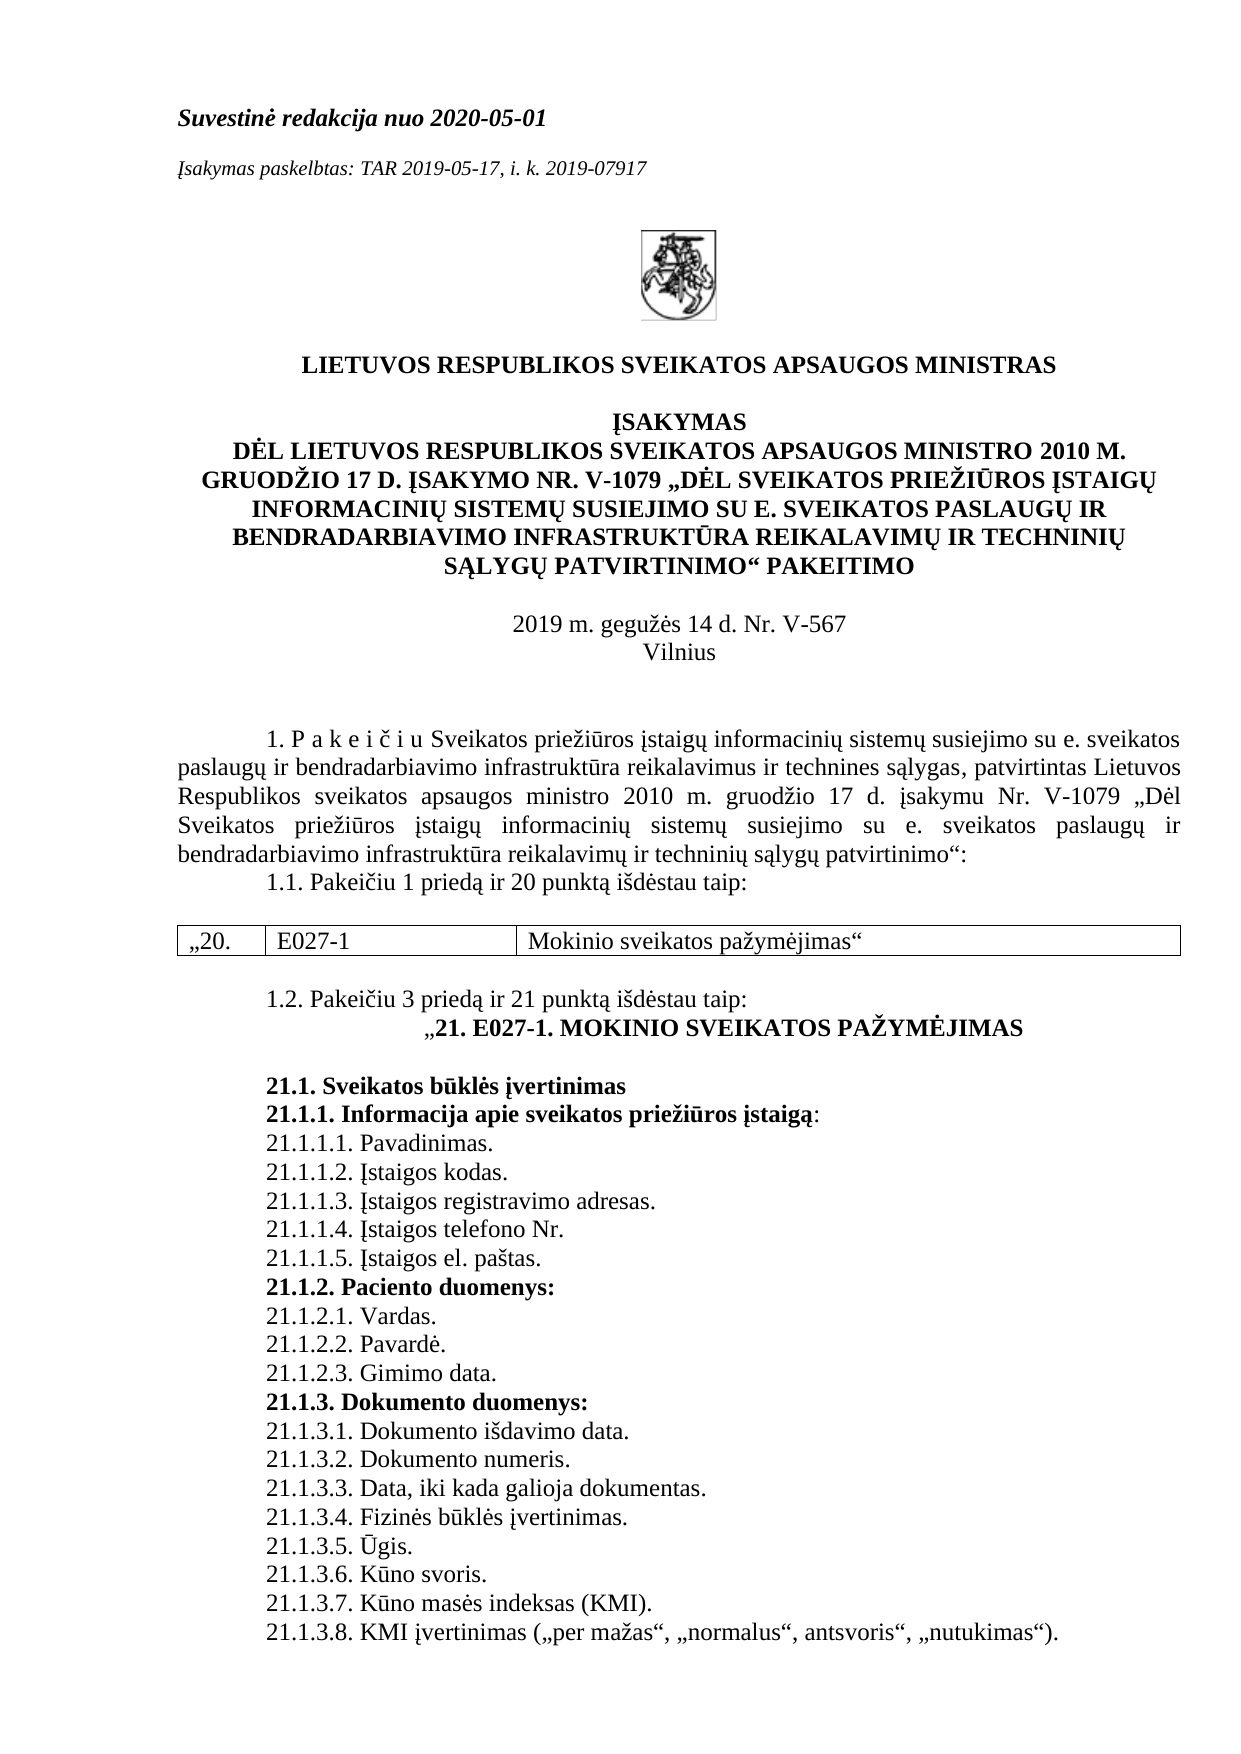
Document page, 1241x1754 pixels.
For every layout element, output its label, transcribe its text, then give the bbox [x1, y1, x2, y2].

text 21.1.2.1. Vardas. [177, 1301, 1181, 1329]
text 21.1. Sveikatos būklės įvertinimas [177, 1071, 1181, 1099]
text 21.1.2.2. Pavardė. [177, 1329, 1181, 1358]
text Suvestinė redakcija nuo 2020-05-01 [177, 103, 1181, 132]
text 2019 m. gegužės 14 d. Nr. V-567 [177, 609, 1181, 637]
text 21.1.3.8. KMI įvertinimas („per mažas“, „normalus“, antsvoris“, „nutukimas“). [177, 1617, 1181, 1646]
text 21.1.1.3. Įstaigos registravimo adresas. [177, 1186, 1181, 1214]
table_header E027-1 [266, 926, 516, 955]
text 21.1.3.1. Dokumento išdavimo data. [177, 1416, 1181, 1444]
text DĖL LIETUVOS RESPUBLIKOS SVEIKATOS APSAUGOS MINISTRO 2010 M. GRUODŽIO 17 D. ĮSAKYMO NR. V-1079 „DĖL SVEIKATOS PRIEŽIŪROS ĮSTAIGŲ INFORMACINIŲ SISTEMŲ SUSIEJIMO SU E. SVEIKATOS PASLAUGŲ IR BENDRADARBIAVIMO INFRASTRUKTŪRA REIKALAVIMŲ IR TECHNINIŲ SĄLYGŲ PATVIRTINIMO“ PAKEITIMO [177, 436, 1181, 580]
table_header „20. [178, 926, 265, 955]
text 21.1.3.7. Kūno masės indeksas (KMI). [177, 1588, 1181, 1617]
text Įsakymas paskelbtas: TAR 2019-05-17, i. k. 2019-07917 [177, 156, 1181, 180]
text 21.1.3.3. Data, iki kada galioja dokumentas. [177, 1473, 1181, 1502]
text 21.1.3.2. Dokumento numeris. [177, 1444, 1181, 1473]
table_header Mokinio sveikatos pažymėjimas“ [517, 926, 1180, 955]
text 1. P a k e i č i u Sveikatos priežiūros įstaigų informacinių sistemų susiejimo su e. sveikatos paslaugų ir bendradarbiavimo infrastruktūra reikalavimus ir technines sąlygas, patvirtintas Lietuvos Respublikos sveikatos apsaugos ministro 2010 m. gruodžio 17 d. įsakymu Nr. V-1079 „Dėl Sveikatos priežiūros įstaigų informacinių sistemų susiejimo su e. sveikatos paslaugų ir bendradarbiavimo infrastruktūra reikalavimų ir techninių sąlygų patvirtinimo“: [177, 724, 1181, 867]
text 21.1.1.4. Įstaigos telefono Nr. [177, 1214, 1181, 1243]
text „21. E027-1. MOKINIO SVEIKATOS PAŽYMĖJIMAS [177, 1013, 1181, 1042]
text 21.1.1.2. Įstaigos kodas. [177, 1157, 1181, 1186]
text 21.1.3.6. Kūno svoris. [177, 1559, 1181, 1588]
text ĮSAKYMAS [177, 407, 1181, 436]
text 21.1.1.5. Įstaigos el. paštas. [177, 1243, 1181, 1272]
text Vilnius [177, 637, 1181, 666]
text 21.1.1. Informacija apie sveikatos priežiūros įstaigą: [177, 1099, 1181, 1128]
text 1.2. Pakeičiu 3 priedą ir 21 punktą išdėstau taip: [177, 984, 1181, 1013]
text LIETUVOS RESPUBLIKOS SVEIKATOS APSAUGOS MINISTRAS [177, 350, 1181, 379]
text 21.1.3.4. Fizinės būklės įvertinimas. [177, 1502, 1181, 1531]
text 21.1.1.1. Pavadinimas. [177, 1128, 1181, 1157]
text 21.1.3. Dokumento duomenys: [177, 1387, 1181, 1416]
text 21.1.3.5. Ūgis. [177, 1531, 1181, 1559]
text 21.1.2.3. Gimimo data. [177, 1358, 1181, 1387]
text 21.1.2. Paciento duomenys: [177, 1272, 1181, 1301]
text 1.1. Pakeičiu 1 priedą ir 20 punktą išdėstau taip: [177, 867, 1181, 896]
